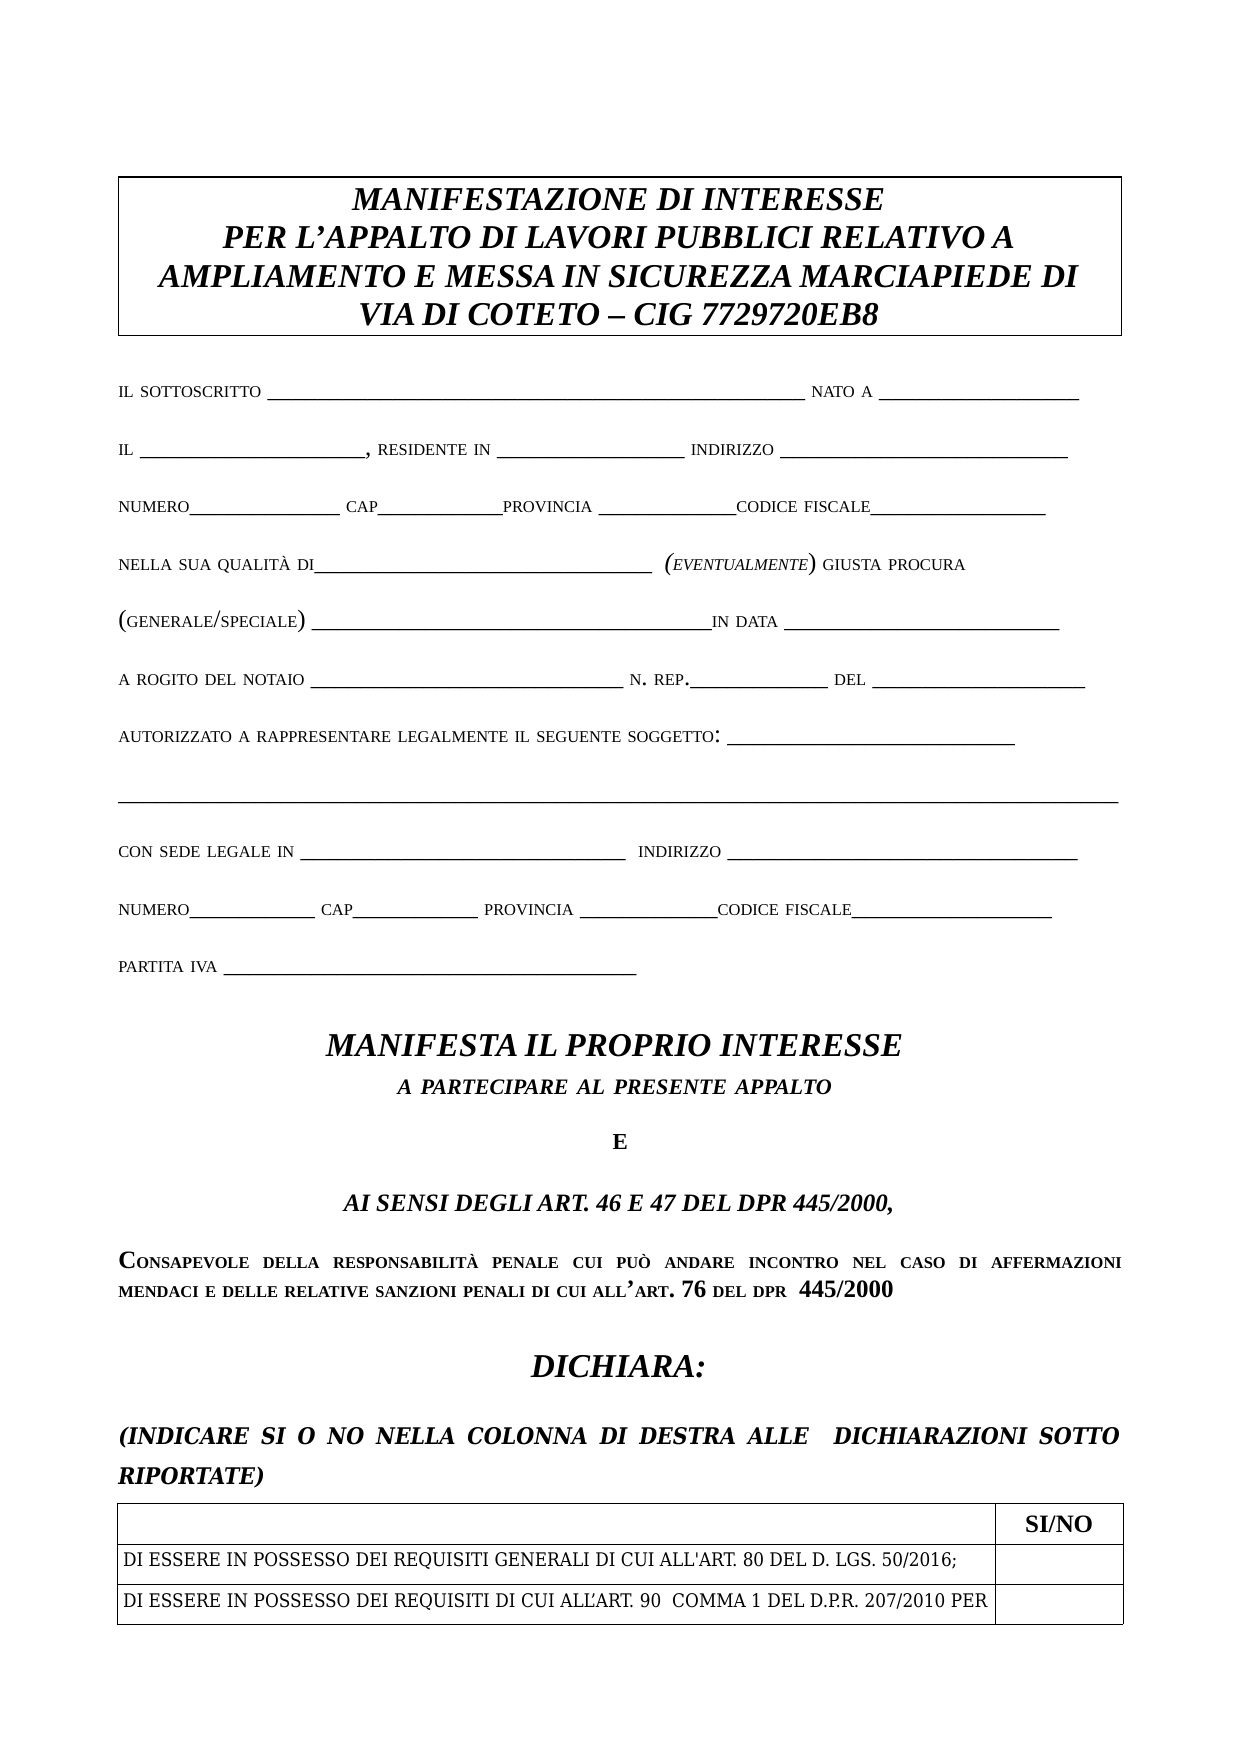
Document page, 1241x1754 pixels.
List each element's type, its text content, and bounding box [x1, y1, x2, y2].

text il __________________, residente in _______________ indirizzo _______________________ [118, 432, 1122, 461]
table_cell [996, 1545, 1123, 1584]
text il sottoscritto ___________________________________________ nato a ________________ [118, 374, 1122, 403]
text MANIFESTA IL PROPRIO INTERESSE [118, 1025, 1122, 1063]
text Consapevole della responsabilità penale cui può andare incontro nel caso di affermazioni mendaci e delle relative sanzioni penali di cui all’art. 76 del dpr 445/2000 [118, 1245, 1122, 1303]
text a partecipare al presente appalto [118, 1063, 1122, 1102]
table_cell [996, 1585, 1123, 1624]
text nella sua qualità di___________________________ (eventualmente) giusta procura [118, 547, 1122, 576]
table_cell di essere in possesso DEI requisiti generali di cui all'art. 80 del D. Lgs. 50/2016; [118, 1545, 995, 1584]
table_header SI/NO [996, 1504, 1123, 1543]
table_header [118, 1504, 995, 1543]
text a rogito del notaio _________________________ n. rep.___________ del _________________ [118, 662, 1122, 691]
text (generale/speciale) ________________________________in data ______________________ [118, 604, 1122, 633]
text MANIFESTAZIONE DI INTERESSE [119, 178, 1121, 215]
text numero____________ cap__________provincia ___________codice fiscale______________ [118, 489, 1122, 518]
text con sede legale in __________________________ indirizzo ____________________________ [118, 834, 1122, 863]
text DICHIARA: [118, 1346, 1122, 1384]
text partita iva _________________________________ [118, 949, 1122, 978]
text ________________________________________________________________________________ [118, 777, 1122, 806]
text per l’appalto di lavori pubblici relativo a AMPLIAMENTO E MESSA IN SICUREZZA MARCIAPIEDE DI VIA DI COTETO – CIG 7729720EB8 [119, 215, 1121, 335]
text AI SENSI DEGLI ART. 46 E 47 DEL DPR 445/2000, [118, 1188, 1122, 1217]
text numero__________ cap__________ provincia ___________codice fiscale________________ [118, 892, 1122, 921]
table_cell di essere in possesso DEI requisiti di cui all’art. 90 comma 1 del D.P.R. 207/2010 per [118, 1585, 995, 1624]
text autorizzato a rappresentare legalmente il seguente soggetto: _______________________ [118, 719, 1122, 748]
text (INDICARE SI O NO NELLA COLONNA DI DESTRA ALLE DICHIARAZIONI SOTTO RIPORTATE) [118, 1423, 1122, 1490]
text E [118, 1128, 1122, 1154]
